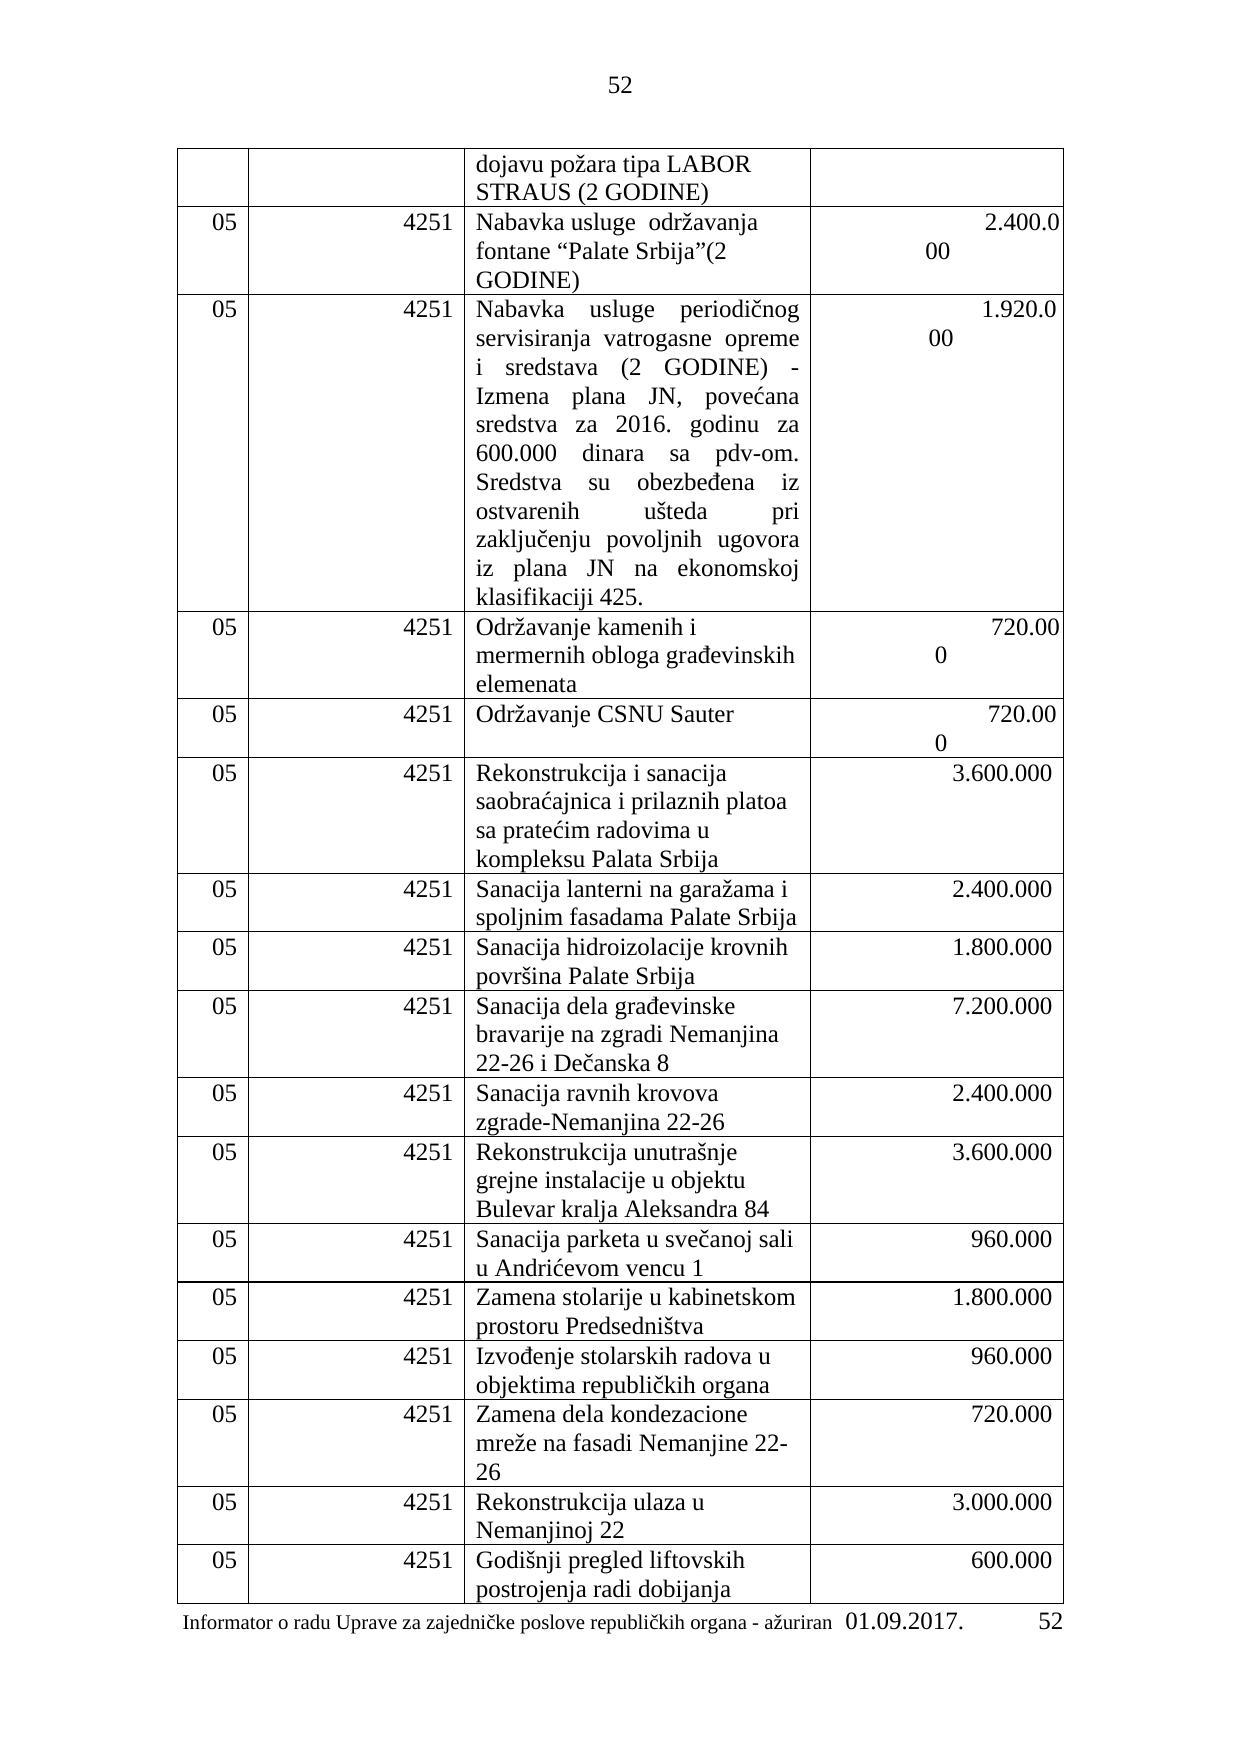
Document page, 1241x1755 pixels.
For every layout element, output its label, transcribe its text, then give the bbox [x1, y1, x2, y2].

table_cell 4251 [249, 1137, 464, 1223]
table_cell [811, 149, 1063, 206]
table_cell 05 [178, 932, 248, 990]
table_cell 4251 [249, 699, 464, 757]
table_cell Godišnji pregled liftovskih postrojenja radi dobijanja [465, 1545, 810, 1603]
table_cell 05 [178, 991, 248, 1077]
table_cell [178, 149, 248, 206]
table_cell 960.000 [811, 1341, 1063, 1398]
table_cell 1.800.000 [811, 932, 1063, 990]
table_cell Održavanje CSNU Sauter [465, 699, 810, 757]
table_cell 960.000 [811, 1224, 1063, 1281]
table_cell 3.600.000 [811, 758, 1063, 873]
table_cell 4251 [249, 932, 464, 990]
table_cell 05 [178, 1400, 248, 1486]
table_cell 4251 [249, 1224, 464, 1281]
table_cell 4251 [249, 1283, 464, 1340]
table_cell 2.400.000 [811, 207, 1063, 293]
table_cell 3.000.000 [811, 1487, 1063, 1544]
table_cell 05 [178, 1078, 248, 1136]
table_cell 05 [178, 1283, 248, 1340]
table_cell 4251 [249, 758, 464, 873]
table_cell 4251 [249, 1545, 464, 1603]
table_cell 05 [178, 295, 248, 611]
table_cell 3.600.000 [811, 1137, 1063, 1223]
table_cell 05 [178, 1224, 248, 1281]
table_cell Zamena dela kondezacione mreže na fasadi Nemanjine 22-26 [465, 1400, 810, 1486]
table_cell 720.000 [811, 612, 1063, 698]
table_cell 4251 [249, 1078, 464, 1136]
table_cell 05 [178, 1341, 248, 1398]
table_cell 720.000 [811, 699, 1063, 757]
table_cell 05 [178, 612, 248, 698]
table_cell 05 [178, 207, 248, 293]
table_cell Sanacija dela građevinske bravarije na zgradi Nemanjina 22-26 i Dečanska 8 [465, 991, 810, 1077]
table_cell 2.400.000 [811, 874, 1063, 931]
table_cell Sanacija hidroizolacije krovnih površina Palate Srbija [465, 932, 810, 990]
table_cell [249, 149, 464, 206]
table_cell Zamena stolarije u kabinetskom prostoru Predsedništva [465, 1283, 810, 1340]
table_cell Rekonstrukcija unutrašnje grejne instalacije u objektu Bulevar kralјa Aleksandra 84 [465, 1137, 810, 1223]
table_cell 05 [178, 699, 248, 757]
table_cell Izvođenje stolarskih radova u objektima republičkih organa [465, 1341, 810, 1398]
table_cell 1.920.000 [811, 295, 1063, 611]
table_cell 05 [178, 1137, 248, 1223]
table_cell Rekonstrukcija i sanacija saobraćajnica i prilaznih platoa sa pratećim radovima u kompleksu Palata Srbija [465, 758, 810, 873]
table_cell 05 [178, 1487, 248, 1544]
table_cell 600.000 [811, 1545, 1063, 1603]
table_cell 4251 [249, 991, 464, 1077]
table_cell 4251 [249, 1400, 464, 1486]
table_cell Nabavka usluge održavanja fontane “Palate Srbija”(2 GODINE) [465, 207, 810, 293]
table_cell 4251 [249, 1341, 464, 1398]
table_cell Sanacija parketa u svečanoj sali u Andrićevom vencu 1 [465, 1224, 810, 1281]
table_cell Rekonstrukcija ulaza u Nemanjinoj 22 [465, 1487, 810, 1544]
table_cell 05 [178, 874, 248, 931]
table_cell 05 [178, 1545, 248, 1603]
table_cell Sanacija ravnih krovova zgrade-Nemanjina 22-26 [465, 1078, 810, 1136]
table_cell 4251 [249, 1487, 464, 1544]
table_cell 2.400.000 [811, 1078, 1063, 1136]
table_cell 720.000 [811, 1400, 1063, 1486]
table_cell Održavanje kamenih i mermernih obloga građevinskih elemenata [465, 612, 810, 698]
table_cell 4251 [249, 295, 464, 611]
table_cell Sanacija lanterni na garažama i spolјnim fasadama Palate Srbija [465, 874, 810, 931]
table_cell 05 [178, 758, 248, 873]
table_cell 4251 [249, 612, 464, 698]
table_cell Nabavka usluge periodičnog servisiranja vatrogasne opreme i sredstava (2 GODINE) - Izmena plana JN, povećana sredstva za 2016. godinu za 600.000 dinara sa pdv-om. Sredstva su obezbeđena iz ostvarenih ušteda pri zaklјučenju povolјnih ugovora iz plana JN na ekonomskoj klasifikaciji 425. [465, 295, 810, 611]
table_cell 1.800.000 [811, 1283, 1063, 1340]
table_cell 4251 [249, 207, 464, 293]
table_cell dojavu požara tipa LABOR STRAUS (2 GODINE) [465, 149, 810, 206]
table_cell 7.200.000 [811, 991, 1063, 1077]
table_cell 4251 [249, 874, 464, 931]
